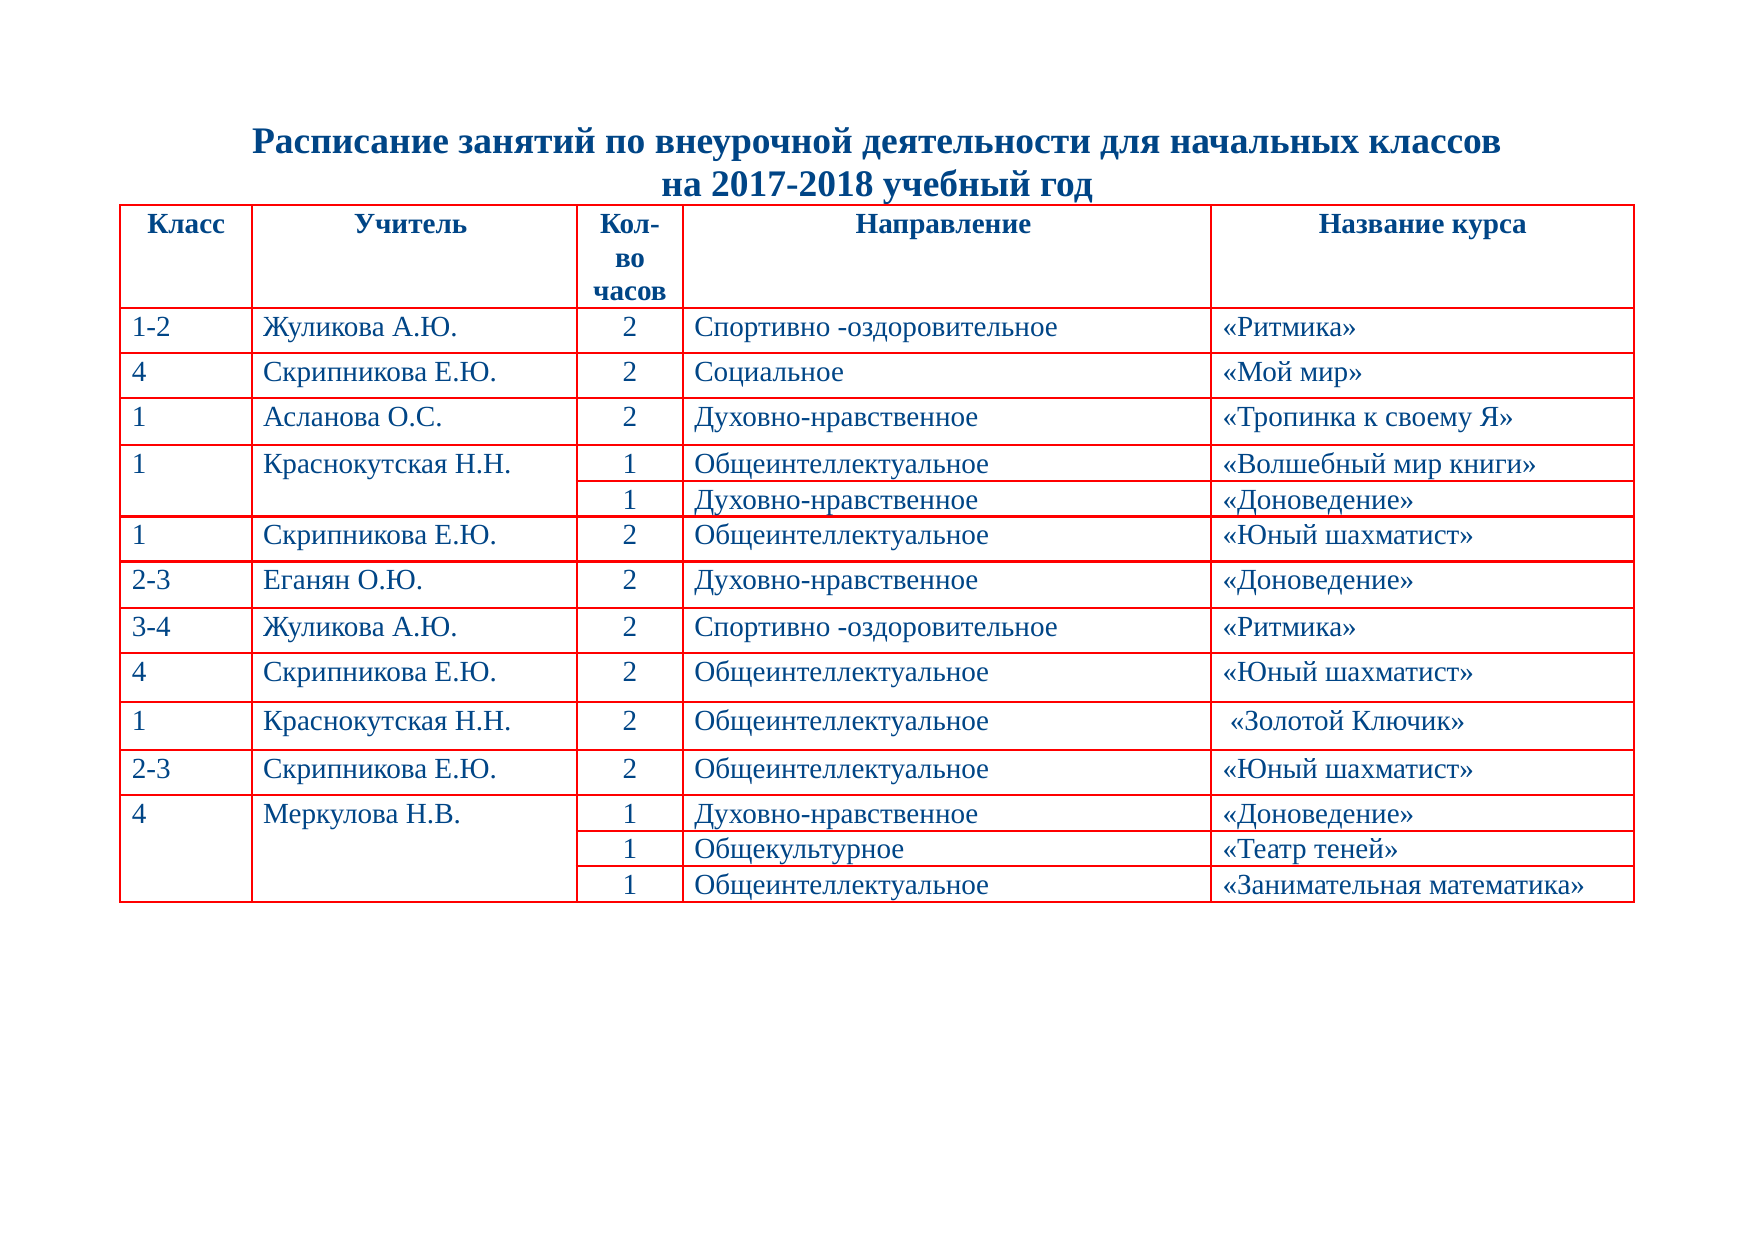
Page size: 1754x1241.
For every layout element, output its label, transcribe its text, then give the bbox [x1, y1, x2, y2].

table_cell 2 [578, 309, 682, 352]
table_cell Спортивно -оздоровительное [684, 609, 1210, 652]
table_cell 2 [578, 654, 682, 701]
table_cell Духовно-нравственное [684, 796, 1210, 829]
table_cell 1 [121, 703, 251, 749]
table_cell 1 [578, 446, 682, 480]
table_cell 4 [121, 354, 251, 397]
table_cell «Доноведение» [1212, 796, 1633, 829]
table_cell 1 [578, 832, 682, 865]
table_header Кол-во часов [578, 206, 682, 307]
table_cell 4 [121, 654, 251, 701]
table_cell Скрипникова Е.Ю. [253, 751, 576, 794]
text Расписание занятий по внеурочной деятельности для начальных классов [118, 118, 1636, 161]
table_cell «Доноведение» [1212, 482, 1633, 515]
table_cell «Юный шахматист» [1212, 751, 1633, 794]
table_cell «Занимательная математика» [1212, 867, 1633, 901]
table_cell Краснокутская Н.Н. [253, 446, 576, 515]
table_cell Скрипникова Е.Ю. [253, 654, 576, 701]
table_cell 2-3 [121, 563, 251, 607]
table_cell «Тропинка к своему Я» [1212, 399, 1633, 444]
table_cell Спортивно -оздоровительное [684, 309, 1210, 352]
table_cell 1 [121, 518, 251, 560]
table_cell 2 [578, 703, 682, 749]
table_cell 2 [578, 518, 682, 560]
table_cell «Юный шахматист» [1212, 654, 1633, 701]
table_cell 2 [578, 399, 682, 444]
table_cell Общеинтеллектуальное [684, 446, 1210, 480]
table_cell 1 [121, 399, 251, 444]
table_header Класс [121, 206, 251, 307]
table_cell 2 [578, 751, 682, 794]
text на 2017-2018 учебный год [118, 161, 1636, 204]
table_cell «Мой мир» [1212, 354, 1633, 397]
table_cell 2 [578, 563, 682, 607]
table_header Название курса [1212, 206, 1633, 307]
table_cell «Юный шахматист» [1212, 518, 1633, 560]
table_cell 1 [578, 796, 682, 829]
table_cell «Золотой Ключик» [1212, 703, 1633, 749]
table_cell «Ритмика» [1212, 309, 1633, 352]
table_cell 2-3 [121, 751, 251, 794]
table_cell Общеинтеллектуальное [684, 703, 1210, 749]
table_cell Жуликова А.Ю. [253, 309, 576, 352]
table_cell Асланова О.С. [253, 399, 576, 444]
table_cell Духовно-нравственное [684, 563, 1210, 607]
table_cell Еганян О.Ю. [253, 563, 576, 607]
table_cell Общеинтеллектуальное [684, 518, 1210, 560]
table_cell Жуликова А.Ю. [253, 609, 576, 652]
table_cell 2 [578, 609, 682, 652]
table_cell Духовно-нравственное [684, 399, 1210, 444]
table_header Направление [684, 206, 1210, 307]
table_cell Скрипникова Е.Ю. [253, 518, 576, 560]
table_cell Общеинтеллектуальное [684, 867, 1210, 901]
table_cell Общекультурное [684, 832, 1210, 865]
table_cell «Доноведение» [1212, 563, 1633, 607]
table_cell Духовно-нравственное [684, 482, 1210, 515]
table_cell «Театр теней» [1212, 832, 1633, 865]
table_cell Краснокутская Н.Н. [253, 703, 576, 749]
table_cell «Волшебный мир книги» [1212, 446, 1633, 480]
table_cell Общеинтеллектуальное [684, 751, 1210, 794]
table_cell 3-4 [121, 609, 251, 652]
table_cell «Ритмика» [1212, 609, 1633, 652]
table_cell Общеинтеллектуальное [684, 654, 1210, 701]
table_cell 1 [578, 867, 682, 901]
table_cell Меркулова Н.В. [253, 796, 576, 901]
table_header Учитель [253, 206, 576, 307]
table_cell Социальное [684, 354, 1210, 397]
table_cell 4 [121, 796, 251, 901]
table_cell 2 [578, 354, 682, 397]
table_cell 1-2 [121, 309, 251, 352]
table_cell 1 [121, 446, 251, 515]
table_cell 1 [578, 482, 682, 515]
table_cell Скрипникова Е.Ю. [253, 354, 576, 397]
